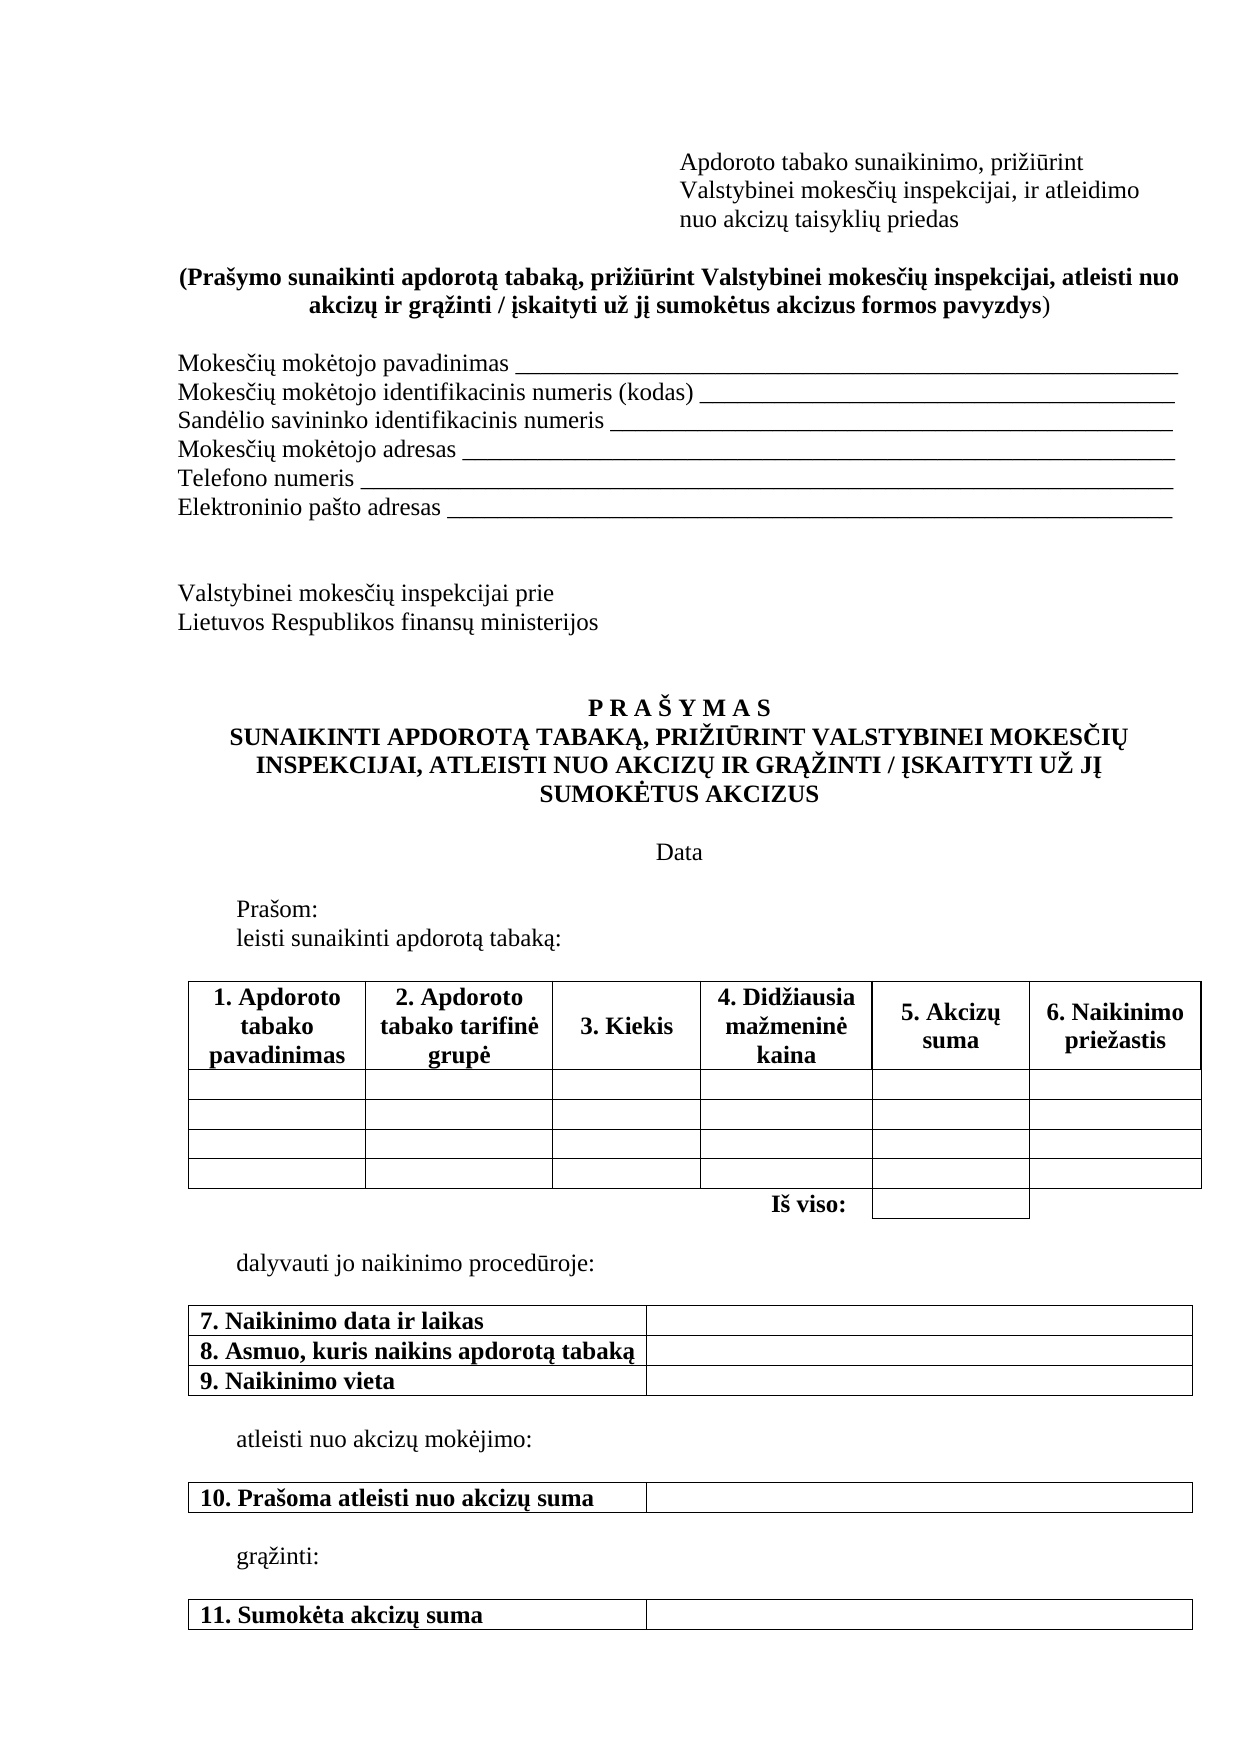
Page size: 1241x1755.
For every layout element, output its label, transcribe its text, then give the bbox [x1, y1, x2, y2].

text atleisti nuo akcizų mokėjimo: [177, 1424, 1181, 1453]
text P R A Š Y M A S [177, 693, 1181, 722]
text SUNAIKINTI APDOROTĄ TABAKĄ, PRIŽIŪRINT VALSTYBINEI MOKESČIŲ INSPEKCIJAI, ATLEISTI NUO AKCIZŲ IR GRĄŽINTI / ĮSKAITYTI UŽ JĮ SUMOKĖTUS AKCIZUS [177, 722, 1181, 808]
table_header 2. Apdoroto tabako tarifinė grupė [366, 982, 552, 1068]
table_cell [873, 1070, 1029, 1099]
table_cell [1030, 1189, 1201, 1218]
table_cell [873, 1159, 1029, 1188]
table_cell [873, 1189, 1029, 1218]
table_header 1. Apdoroto tabako pavadinimas [189, 982, 365, 1068]
table_cell [553, 1130, 700, 1158]
text Apdoroto tabako sunaikinimo, prižiūrint [177, 147, 1181, 176]
table_cell [873, 1100, 1029, 1128]
table_cell [1030, 1100, 1201, 1128]
table_cell [366, 1159, 552, 1188]
table_cell [553, 1100, 700, 1128]
table_cell [366, 1070, 552, 1099]
text Telefono numeris _________________________________________________________________ [177, 463, 1181, 492]
table_cell [647, 1336, 1192, 1365]
table_cell 9. Naikinimo vieta [189, 1366, 646, 1394]
table_cell [366, 1130, 552, 1158]
table_cell [701, 1159, 872, 1188]
text Valstybinei mokesčių inspekcijai prie [177, 578, 1181, 607]
table_header [647, 1483, 1192, 1512]
table_cell [1030, 1130, 1201, 1158]
text leisti sunaikinti apdorotą tabaką: [177, 923, 1181, 952]
table_cell [701, 1130, 872, 1158]
table_header [647, 1600, 1192, 1629]
table_cell [873, 1130, 1029, 1158]
table_cell [366, 1189, 553, 1218]
table_cell [189, 1100, 365, 1128]
table_cell Iš viso: [701, 1189, 872, 1218]
text Data [177, 837, 1181, 866]
table_cell [553, 1159, 700, 1188]
table_cell 8. Asmuo, kuris naikins apdorotą tabaką [189, 1336, 646, 1365]
text dalyvauti jo naikinimo procedūroje: [177, 1248, 1181, 1276]
table_header 3. Kiekis [553, 982, 700, 1068]
text Mokesčių mokėtojo pavadinimas _____________________________________________________ [177, 348, 1181, 377]
table_cell [189, 1159, 365, 1188]
table_cell [553, 1189, 701, 1218]
table_cell [366, 1100, 552, 1128]
text nuo akcizų taisyklių priedas [177, 204, 1181, 233]
table_header [647, 1306, 1192, 1335]
table_cell [189, 1189, 366, 1218]
table_cell [553, 1070, 700, 1099]
table_cell [1030, 1159, 1201, 1188]
table_cell [189, 1130, 365, 1158]
text Sandėlio savininko identifikacinis numeris _____________________________________________ [177, 406, 1181, 434]
table_cell [701, 1100, 872, 1128]
table_header 11. Sumokėta akcizų suma [189, 1600, 646, 1629]
table_cell [701, 1070, 872, 1099]
text Mokesčių mokėtojo adresas _________________________________________________________ [177, 434, 1181, 463]
table_cell [1030, 1070, 1201, 1099]
text grąžinti: [177, 1541, 1181, 1570]
text Valstybinei mokesčių inspekcijai, ir atleidimo [177, 176, 1181, 204]
table_header 7. Naikinimo data ir laikas [189, 1306, 646, 1335]
table_header 4. Didžiausia mažmeninė kaina [701, 982, 871, 1068]
table_cell [189, 1070, 365, 1099]
table_header 6. Naikinimo priežastis [1030, 982, 1200, 1068]
table_header 10. Prašoma atleisti nuo akcizų suma [189, 1483, 646, 1512]
text (Prašymo sunaikinti apdorotą tabaką, prižiūrint Valstybinei mokesčių inspekcijai, atleisti nuo akcizų ir grąžinti / įskaityti už jį sumokėtus akcizus formos pavyzdys) [177, 262, 1181, 319]
text Prašom: [177, 894, 1181, 923]
text Elektroninio pašto adresas __________________________________________________________ [177, 492, 1181, 521]
text Lietuvos Respublikos finansų ministerijos [177, 607, 1181, 636]
table_cell [647, 1366, 1192, 1394]
table_header 5. Akcizų suma [873, 982, 1029, 1068]
text Mokesčių mokėtojo identifikacinis numeris (kodas) ______________________________________ [177, 377, 1181, 406]
